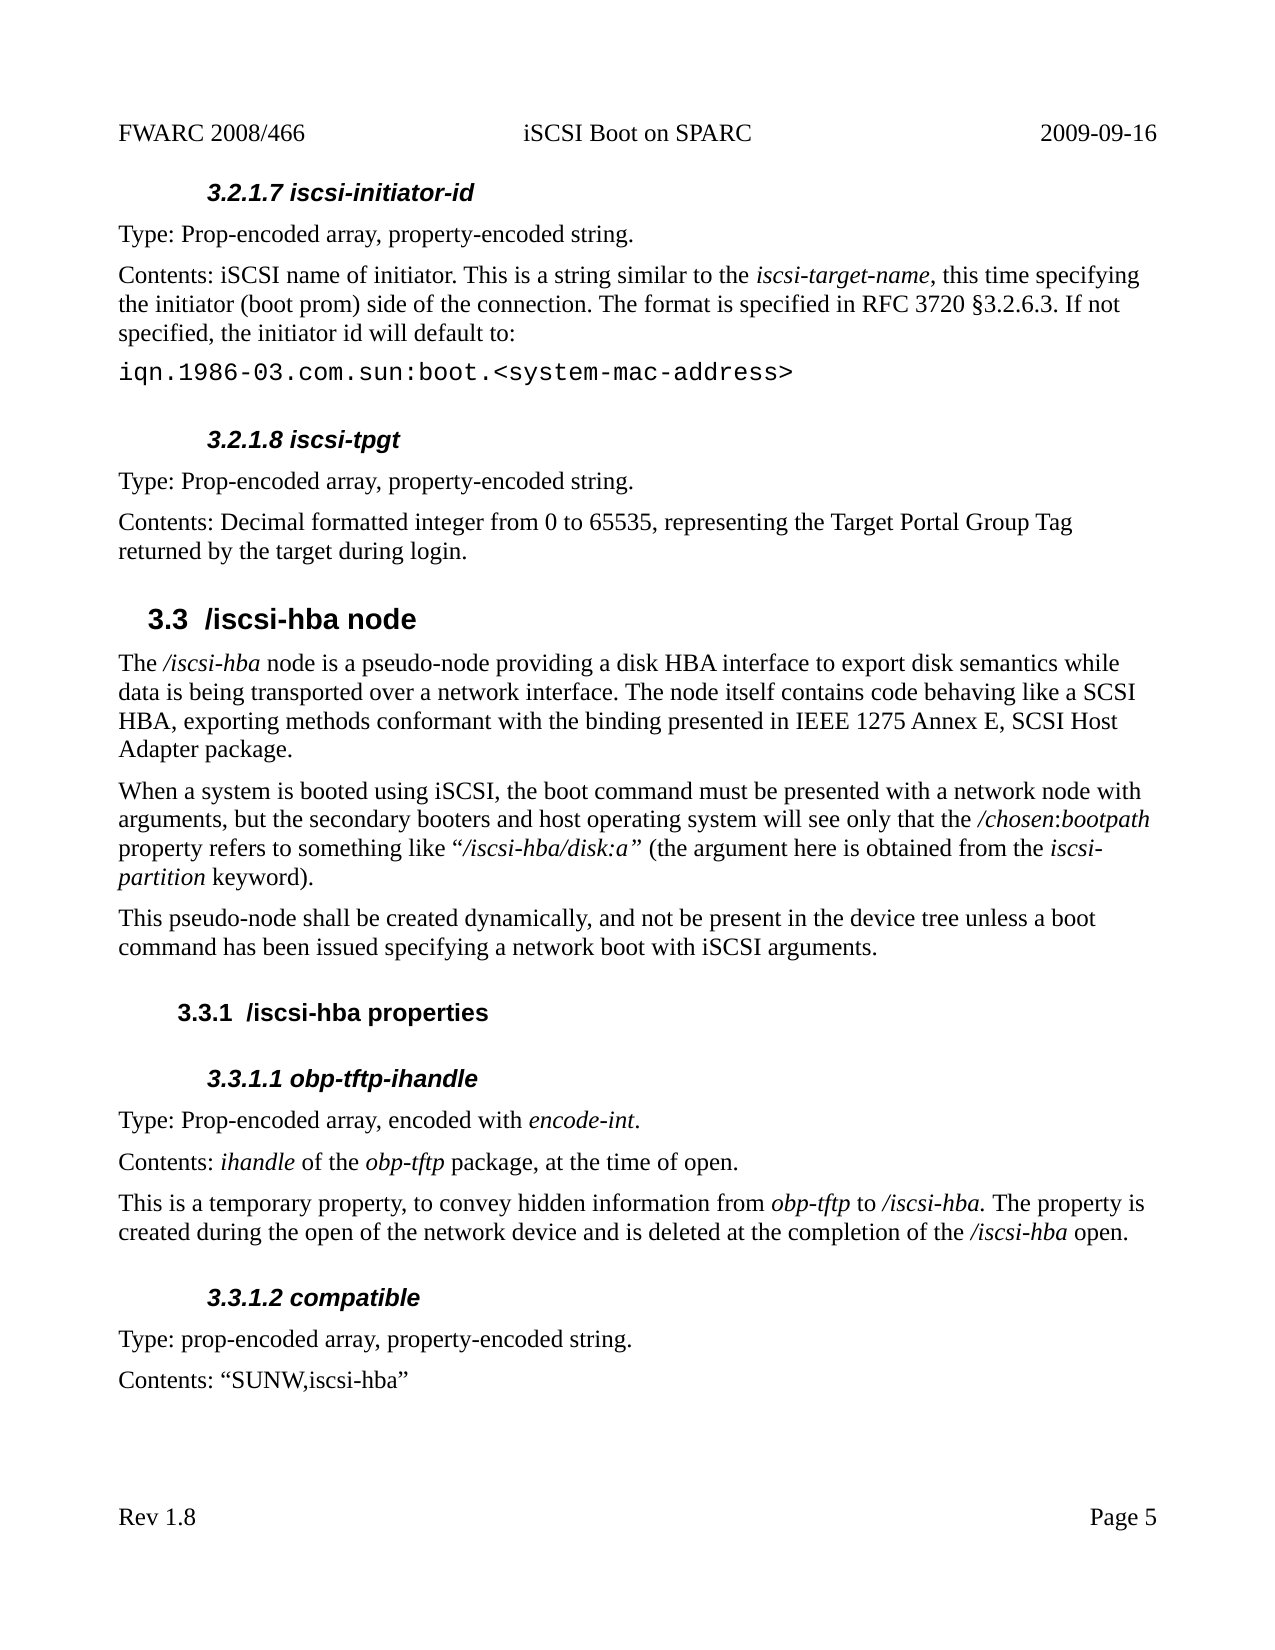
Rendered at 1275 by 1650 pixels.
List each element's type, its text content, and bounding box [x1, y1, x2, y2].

subtitle iscsi-initiator-id [207, 178, 1157, 207]
text Contents: Decimal formatted integer from 0 to 65535, representing the Target Portal Group Tag returned by the target during login. [118, 507, 1157, 565]
subtitle obp-tftp-ihandle [207, 1064, 1157, 1093]
subtitle /iscsi-hba properties [177, 998, 1157, 1027]
text Type: Prop-encoded array, encoded with encode-int. [118, 1105, 1157, 1134]
text This pseudo-node shall be created dynamically, and not be present in the device tree unless a boot command has been issued specifying a network boot with iSCSI arguments. [118, 903, 1157, 961]
subtitle compatible [207, 1283, 1157, 1311]
text Contents: ihandle of the obp-tftp package, at the time of open. [118, 1147, 1157, 1175]
text Type: Prop-encoded array, property-encoded string. [118, 219, 1157, 248]
text This is a temporary property, to convey hidden information from obp-tftp to /iscsi-hba. The property is created during the open of the network device and is deleted at the completion of the /iscsi-hba open. [118, 1188, 1157, 1245]
text Type: prop-encoded array, property-encoded string. [118, 1324, 1157, 1353]
text Type: Prop-encoded array, property-encoded string. [118, 466, 1157, 495]
subtitle /iscsi-hba node [148, 602, 1157, 636]
text The /iscsi-hba node is a pseudo-node providing a disk HBA interface to export disk semantics while data is being transported over a network interface. The node itself contains code behaving like a SCSI HBA, exporting methods conformant with the binding presented in IEEE 1275 Annex E, SCSI Host Adapter package. [118, 648, 1157, 763]
text Contents: “SUNW,iscsi-hba” [118, 1365, 1157, 1394]
subtitle iscsi-tpgt [207, 425, 1157, 453]
text When a system is booted using iSCSI, the boot command must be presented with a network node with arguments, but the secondary booters and host operating system will see only that the /chosen:bootpath property refers to something like “/iscsi-hba/disk:a” (the argument here is obtained from the iscsi-partition keyword). [118, 776, 1157, 891]
text iqn.1986-03.com.sun:boot.<system-mac-address> [118, 359, 1157, 387]
text Contents: iSCSI name of initiator. This is a string similar to the iscsi-target-name, this time specifying the initiator (boot prom) side of the connection. The format is specified in RFC 3720 §3.2.6.3. If not specified, the initiator id will default to: [118, 260, 1157, 347]
